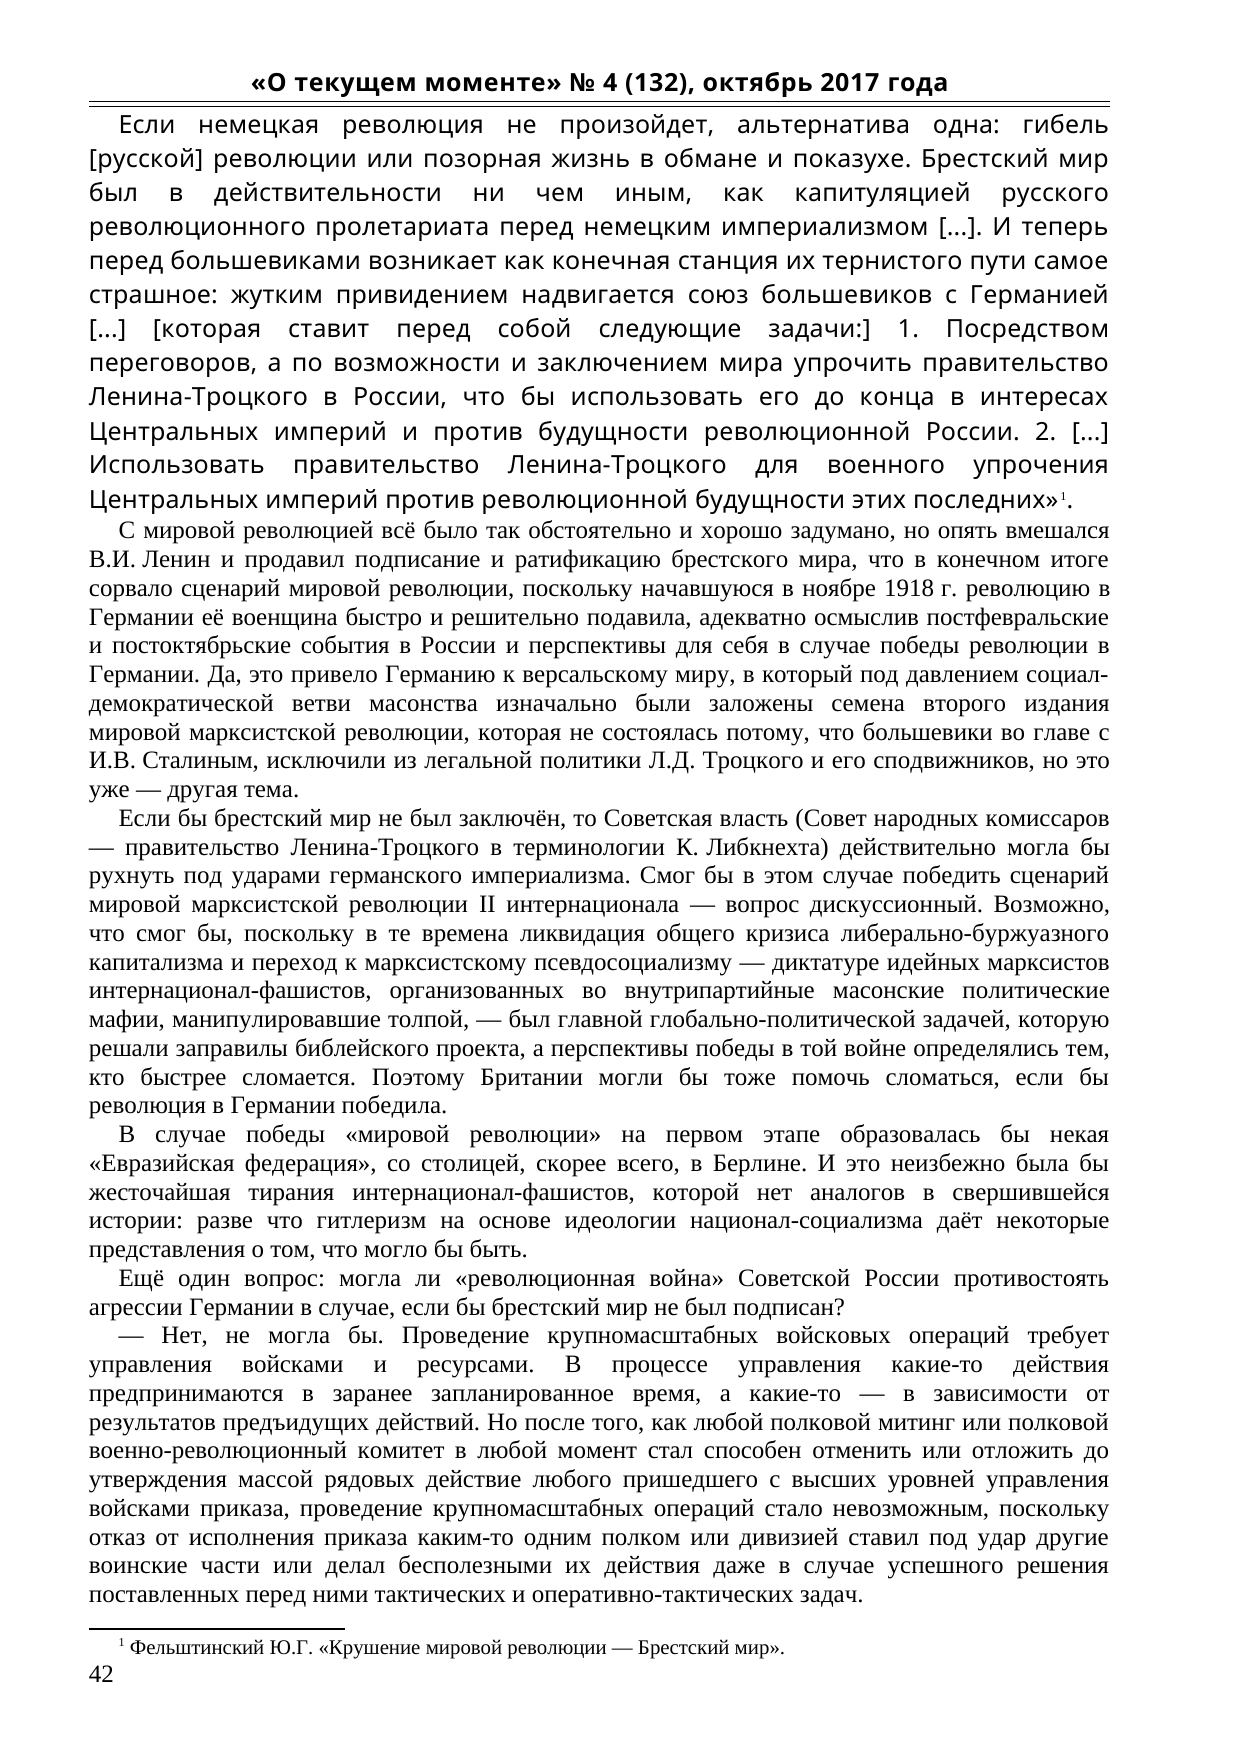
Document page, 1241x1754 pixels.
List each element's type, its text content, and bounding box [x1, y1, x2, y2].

text С мировой революцией всё было так обстоятельно и хорошо задумано, но опять вмешался В.И. Ленин и продавил подписание и ратификацию брестского мира, что в конечном итоге сорвало сценарий мировой революции, поскольку начавшуюся в ноябре 1918 г. революцию в Германии её военщина быстро и решительно подавила, адекватно осмыслив постфевральские и постоктябрьские события в России и перспективы для себя в случае победы революции в Германии. Да, это привело Германию к версальскому миру, в который под давлением социал-демократической ветви масонства изначально были заложены семена второго издания мировой марксистской революции, которая не состоялась потому, что большевики во главе с И.В. Сталиным, исключили из легальной политики Л.Д. Троцкого и его сподвижников, но это уже — другая тема. [89, 515, 1110, 803]
text Если бы брестский мир не был заключён, то Советская власть (Совет народных комиссаров — правительство Ленина-Троцкого в терминологии К. Либкнехта) действительно могла бы рухнуть под ударами германского империализма. Смог бы в этом случае победить сценарий мировой марксистской революции II интернационала — вопрос дискуссионный. Возможно, что смог бы, поскольку в те времена ликвидация общего кризиса либерально-буржуазного капитализма и переход к марксистскому псевдосоциализму — диктатуре идейных марксистов интернационал-фашистов, организованных во внутрипартийные масонские политические мафии, манипулировавшие толпой, — был главной глобально-политической задачей, которую решали заправилы библейского проекта, а перспективы победы в той войне определялись тем, кто быстрее сломается. Поэтому Британии могли бы тоже помочь сломаться, если бы революция в Германии победила. [89, 803, 1110, 1119]
text В случае победы «мировой революции» на первом этапе образовалась бы некая «Евразийская федерация», со столицей, скорее всего, в Берлине. И это неизбежно была бы жесточайшая тирания интернационал-фашистов, которой нет аналогов в свершившейся истории: разве что гитлеризм на основе идеологии национал-социализма даёт некоторые представления о том, что могло бы быть. [89, 1119, 1110, 1263]
text — Нет, не могла бы. Проведение крупномасштабных войсковых операций требует управления войсками и ресурсами. В процессе управления какие-то действия предпринимаются в заранее запланированное время, а какие-то — в зависимости от результатов предъидущих действий. Но после того, как любой полковой митинг или полковой военно-революционный комитет в любой момент стал способен отменить или отложить до утверждения массой рядовых действие любого пришедшего с высших уровней управления войсками приказа, проведение крупномасштабных операций стало невозможным, поскольку отказ от исполнения приказа каким-то одним полком или дивизией ставил под удар другие воинские части или делал бесполезными их действия даже в случае успешного решения поставленных перед ними тактических и оперативно-тактических задач. [89, 1320, 1110, 1608]
text Если немецкая революция не произойдет, альтернатива одна: гибель [русской] революции или позорная жизнь в обмане и показухе. Брестский мир был в действительности ни чем иным, как капитуляцией русского революционного пролетариата перед немецким империализмом [...]. И теперь перед большевиками возникает как конечная станция их тернистого пути самое страшное: жутким привидением надвигается союз большевиков с Германией [...] [которая ставит перед собой следующие задачи:] 1. Посредством переговоров, а по возможности и заключением мира упрочить правительство Ленина-Троцкого в России, что бы использовать его до конца в интересах Центральных империй и против будущности революционной России. 2. [...] Использовать правительство Ленина-Троцкого для военного упрочения Центральных империй против революционной будущности этих последних». [89, 107, 1110, 515]
text Фельштинский Ю.Г. «Крушение мировой революции — Брестский мир». [89, 1635, 1110, 1659]
text Ещё один вопрос: могла ли «революционная война» Советской России противостоять агрессии Германии в случае, если бы брестский мир не был подписан? [89, 1263, 1110, 1320]
